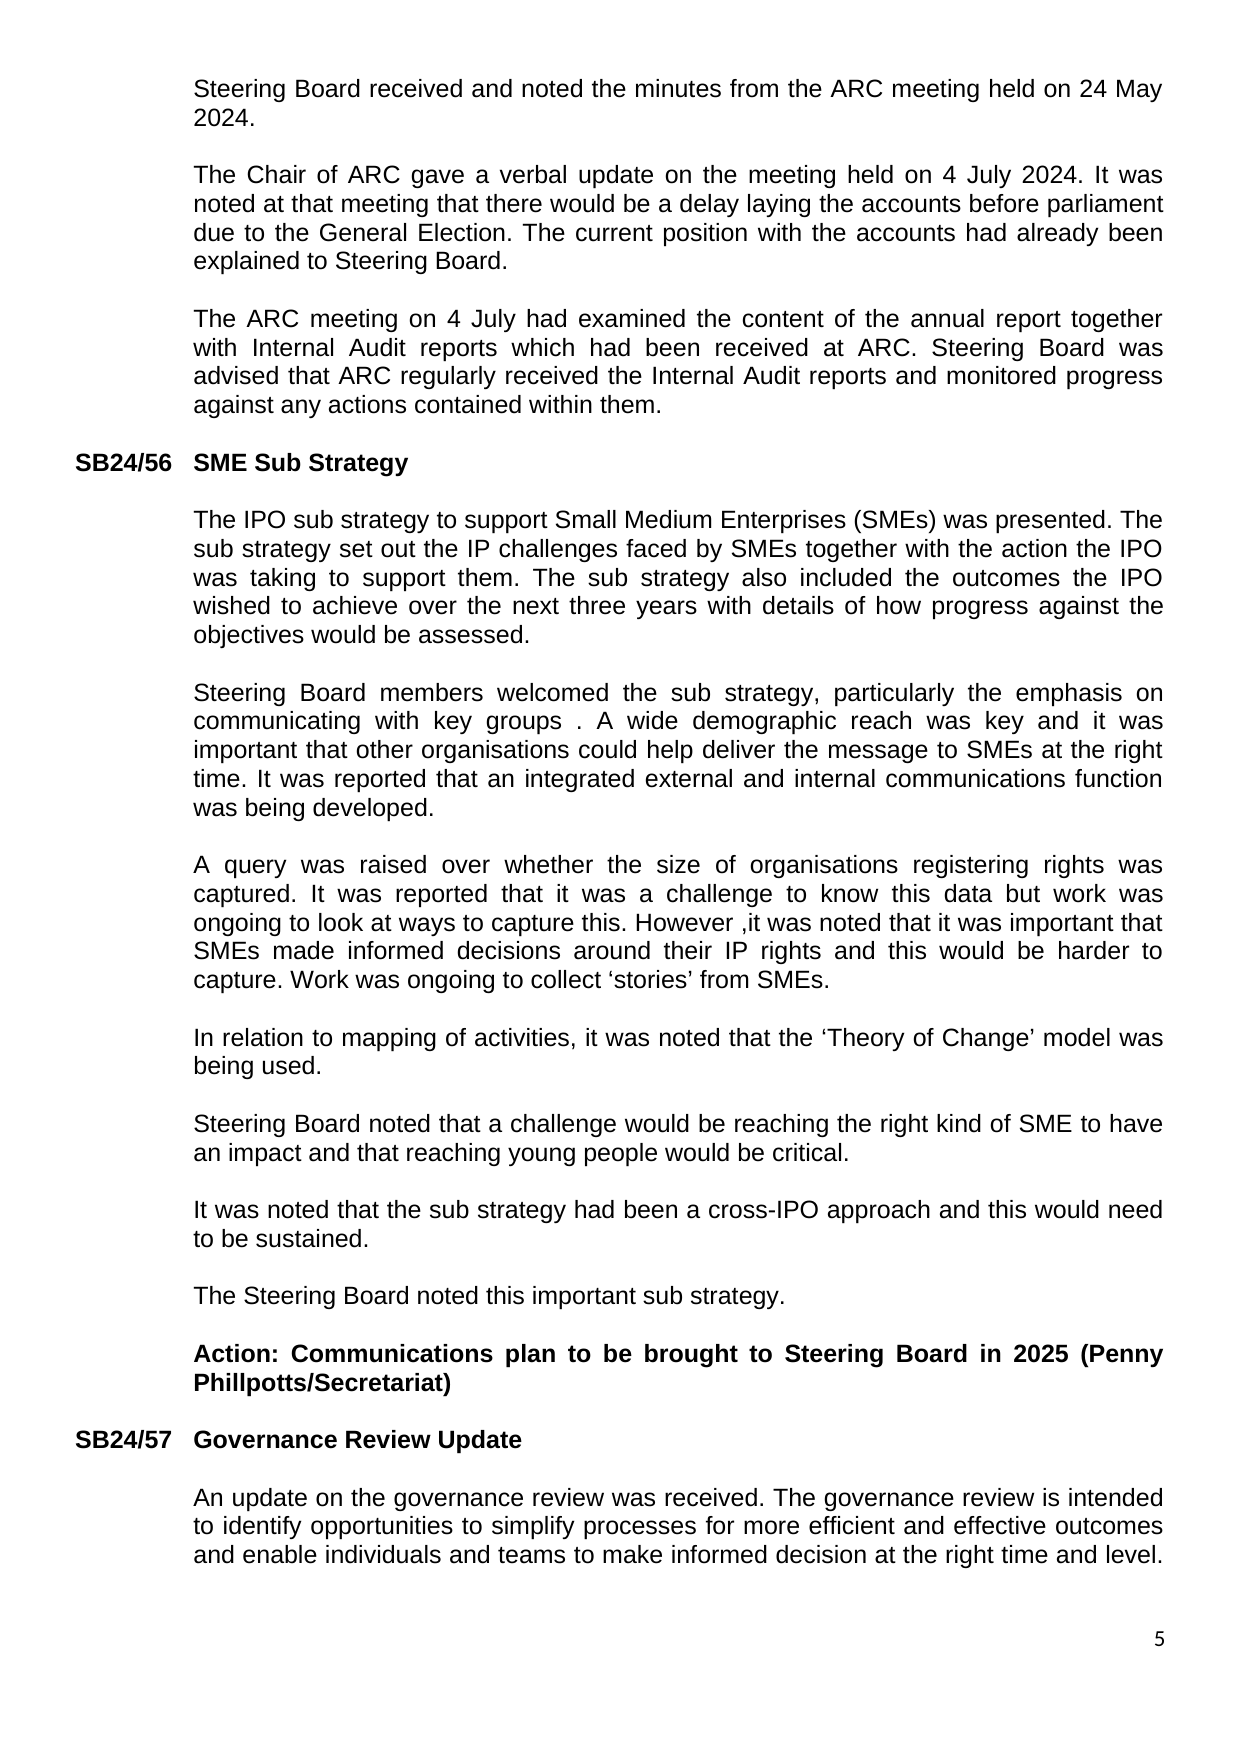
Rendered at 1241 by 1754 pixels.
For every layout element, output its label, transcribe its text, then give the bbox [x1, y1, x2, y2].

text The ARC meeting on 4 July had examined the content of the annual report together with Internal Audit reports which had been received at ARC. Steering Board was advised that ARC regularly received the Internal Audit reports and monitored progress against any actions contained within them. [193, 304, 1165, 419]
text Steering Board received and noted the minutes from the ARC meeting held on 24 May 2024. [193, 74, 1165, 131]
text Steering Board members welcomed the sub strategy, particularly the emphasis on communicating with key groups . A wide demographic reach was key and it was important that other organisations could help deliver the message to SMEs at the right time. It was reported that an integrated external and internal communications function was being developed. [193, 677, 1165, 821]
text It was noted that the sub strategy had been a cross-IPO approach and this would need to be sustained. [193, 1195, 1165, 1252]
text SB24/57 Governance Review Update [75, 1425, 1165, 1454]
text The IPO sub strategy to support Small Medium Enterprises (SMEs) was presented. The sub strategy set out the IP challenges faced by SMEs together with the action the IPO was taking to support them. The sub strategy also included the outcomes the IPO wished to achieve over the next three years with details of how progress against the objectives would be assessed. [193, 505, 1165, 649]
text Steering Board noted that a challenge would be reaching the right kind of SME to have an impact and that reaching young people would be critical. [193, 1109, 1165, 1166]
text SB24/56 SME Sub Strategy [75, 447, 1165, 476]
text A query was raised over whether the size of organisations registering rights was captured. It was reported that it was a challenge to know this data but work was ongoing to look at ways to capture this. However ,it was noted that it was important that SMEs made informed decisions around their IP rights and this would be harder to capture. Work was ongoing to collect ‘stories’ from SMEs. [193, 850, 1165, 994]
text An update on the governance review was received. The governance review is intended to identify opportunities to simplify processes for more efficient and effective outcomes and enable individuals and teams to make informed decision at the right time and level. [193, 1482, 1165, 1569]
text The Steering Board noted this important sub strategy. [193, 1281, 1165, 1310]
text In relation to mapping of activities, it was noted that the ‘Theory of Change’ model was being used. [193, 1022, 1165, 1080]
text Action: Communications plan to be brought to Steering Board in 2025 (Penny Phillpotts/Secretariat) [193, 1339, 1165, 1396]
text The Chair of ARC gave a verbal update on the meeting held on 4 July 2024. It was noted at that meeting that there would be a delay laying the accounts before parliament due to the General Election. The current position with the accounts had already been explained to Steering Board. [193, 160, 1165, 275]
